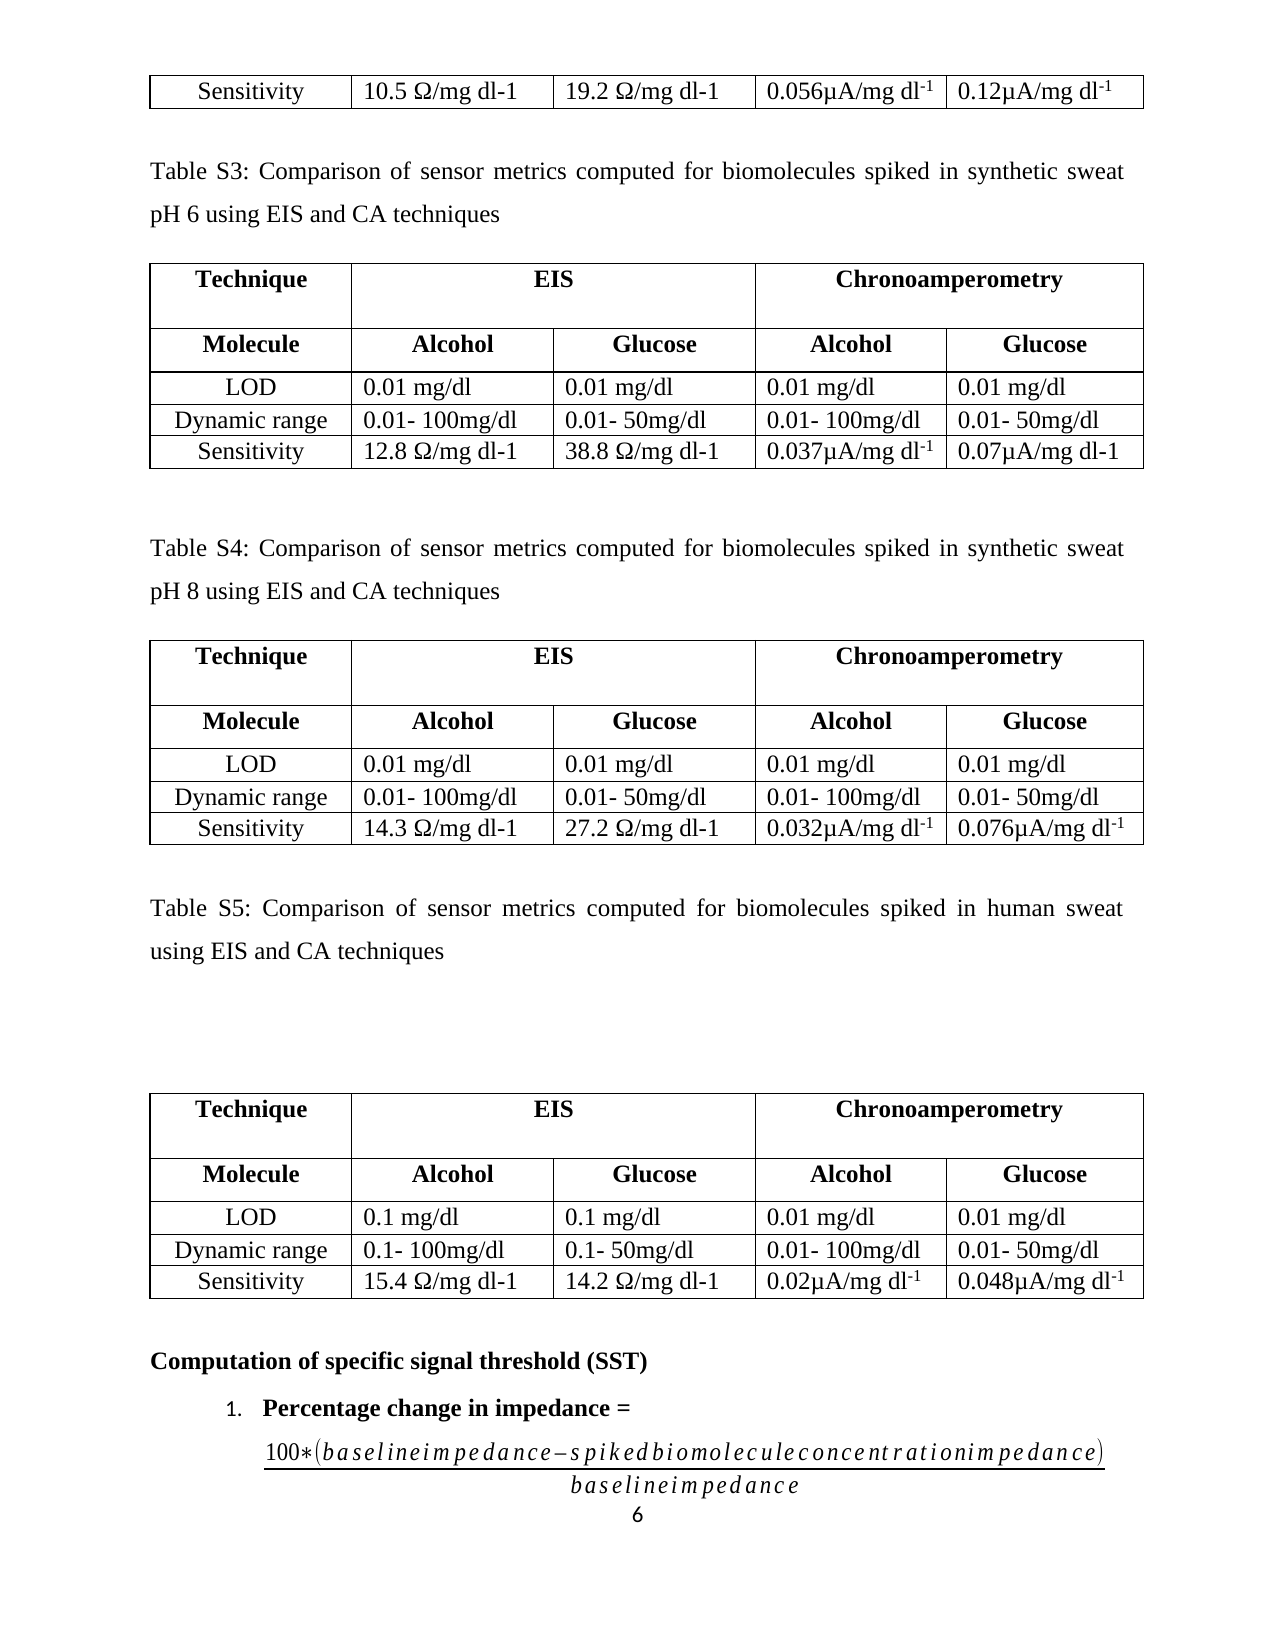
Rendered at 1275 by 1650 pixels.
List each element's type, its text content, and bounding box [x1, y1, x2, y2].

table_cell 0.1- 100mg/dl [352, 1235, 553, 1265]
table_cell 0.1- 50mg/dl [554, 1235, 755, 1265]
table_cell 0.01 mg/dl [756, 1202, 946, 1234]
table_cell 0.01 mg/dl [352, 373, 553, 404]
table_cell 0.01 mg/dl [947, 1202, 1143, 1234]
table_cell 0.01- 100mg/dl [352, 405, 553, 435]
table_cell Alcohol [352, 1159, 553, 1201]
table_cell 0.076µA/mg dl-1 [947, 813, 1143, 844]
text Table S4: Comparison of sensor metrics computed for biomolecules spiked in synthetic sweat pH 8 using EIS and CA techniques [150, 533, 1125, 604]
table_header EIS [352, 641, 755, 705]
table_cell 0.01- 50mg/dl [947, 1235, 1143, 1265]
table_cell 0.01 mg/dl [756, 749, 946, 781]
table_cell LOD [151, 373, 351, 404]
table_cell Dynamic range [151, 1235, 351, 1265]
table_cell 0.01 mg/dl [554, 373, 755, 404]
table_cell 0.01 mg/dl [554, 749, 755, 781]
table_cell Molecule [151, 329, 351, 371]
table_cell 0.032µA/mg dl-1 [756, 813, 946, 844]
text Computation of specific signal threshold (SST) [150, 1346, 1125, 1375]
table_cell 0.01 mg/dl [352, 749, 553, 781]
table_header Chronoamperometry [756, 641, 1143, 705]
table_cell 12.8 Ω/mg dl-1 [352, 436, 553, 468]
table_cell Glucose [554, 1159, 755, 1201]
table_cell 15.4 Ω/mg dl-1 [352, 1266, 553, 1298]
table_cell Alcohol [756, 1159, 946, 1201]
table_cell 0.048µA/mg dl-1 [947, 1266, 1143, 1298]
table_cell 0.1 mg/dl [352, 1202, 553, 1234]
table_cell Alcohol [352, 706, 553, 748]
table_cell 19.2 Ω/mg dl-1 [554, 76, 755, 108]
table_cell 0.01 mg/dl [947, 373, 1143, 404]
table_cell Sensitivity [151, 76, 351, 108]
table_cell 0.02µA/mg dl-1 [756, 1266, 946, 1298]
table_cell Molecule [151, 706, 351, 748]
table_cell Alcohol [352, 329, 553, 371]
table_cell LOD [151, 749, 351, 781]
table_header Chronoamperometry [756, 264, 1143, 328]
table_cell Dynamic range [151, 405, 351, 435]
table_cell Glucose [947, 706, 1143, 748]
table_cell 0.01- 50mg/dl [947, 405, 1143, 435]
table_cell 0.01 mg/dl [756, 373, 946, 404]
table_cell 0.01- 100mg/dl [756, 1235, 946, 1265]
table_cell Alcohol [756, 329, 946, 371]
table_cell Molecule [151, 1159, 351, 1201]
table_cell Alcohol [756, 706, 946, 748]
table_cell Sensitivity [151, 436, 351, 468]
table_cell 14.3 Ω/mg dl-1 [352, 813, 553, 844]
table_cell 0.01- 50mg/dl [554, 782, 755, 812]
table_cell 0.12µA/mg dl-1 [947, 76, 1143, 108]
text Table S5: Comparison of sensor metrics computed for biomolecules spiked in human sweat using EIS and CA techniques [150, 893, 1125, 965]
table_cell 0.01- 50mg/dl [554, 405, 755, 435]
table_cell Glucose [554, 706, 755, 748]
table_header Technique [151, 641, 351, 705]
table_header EIS [352, 264, 755, 328]
table_cell Sensitivity [151, 1266, 351, 1298]
table_cell Dynamic range [151, 782, 351, 812]
table_cell 0.07µA/mg dl-1 [947, 436, 1143, 468]
table_cell 27.2 Ω/mg dl-1 [554, 813, 755, 844]
table_cell LOD [151, 1202, 351, 1234]
table_cell 38.8 Ω/mg dl-1 [554, 436, 755, 468]
table_cell 0.01- 100mg/dl [756, 405, 946, 435]
table_cell 0.01 mg/dl [947, 749, 1143, 781]
table_header EIS [352, 1094, 755, 1158]
table_header Technique [151, 264, 351, 328]
table_cell Glucose [947, 329, 1143, 371]
table_cell Glucose [947, 1159, 1143, 1201]
table_cell 0.037µA/mg dl-1 [756, 436, 946, 468]
table_header Technique [151, 1094, 351, 1158]
table_cell 0.01- 100mg/dl [352, 782, 553, 812]
table_cell 0.01- 100mg/dl [756, 782, 946, 812]
table_cell 0.01- 50mg/dl [947, 782, 1143, 812]
table_header Chronoamperometry [756, 1094, 1143, 1158]
table_cell Glucose [554, 329, 755, 371]
table_cell 0.056µA/mg dl-1 [756, 76, 946, 108]
table_cell 14.2 Ω/mg dl-1 [554, 1266, 755, 1298]
table_cell 0.1 mg/dl [554, 1202, 755, 1234]
table_cell 10.5 Ω/mg dl-1 [352, 76, 553, 108]
list Percentage change in impedance = [225, 1393, 1125, 1499]
table_cell Sensitivity [151, 813, 351, 844]
text Table S3: Comparison of sensor metrics computed for biomolecules spiked in synthetic sweat pH 6 using EIS and CA techniques [150, 156, 1125, 228]
